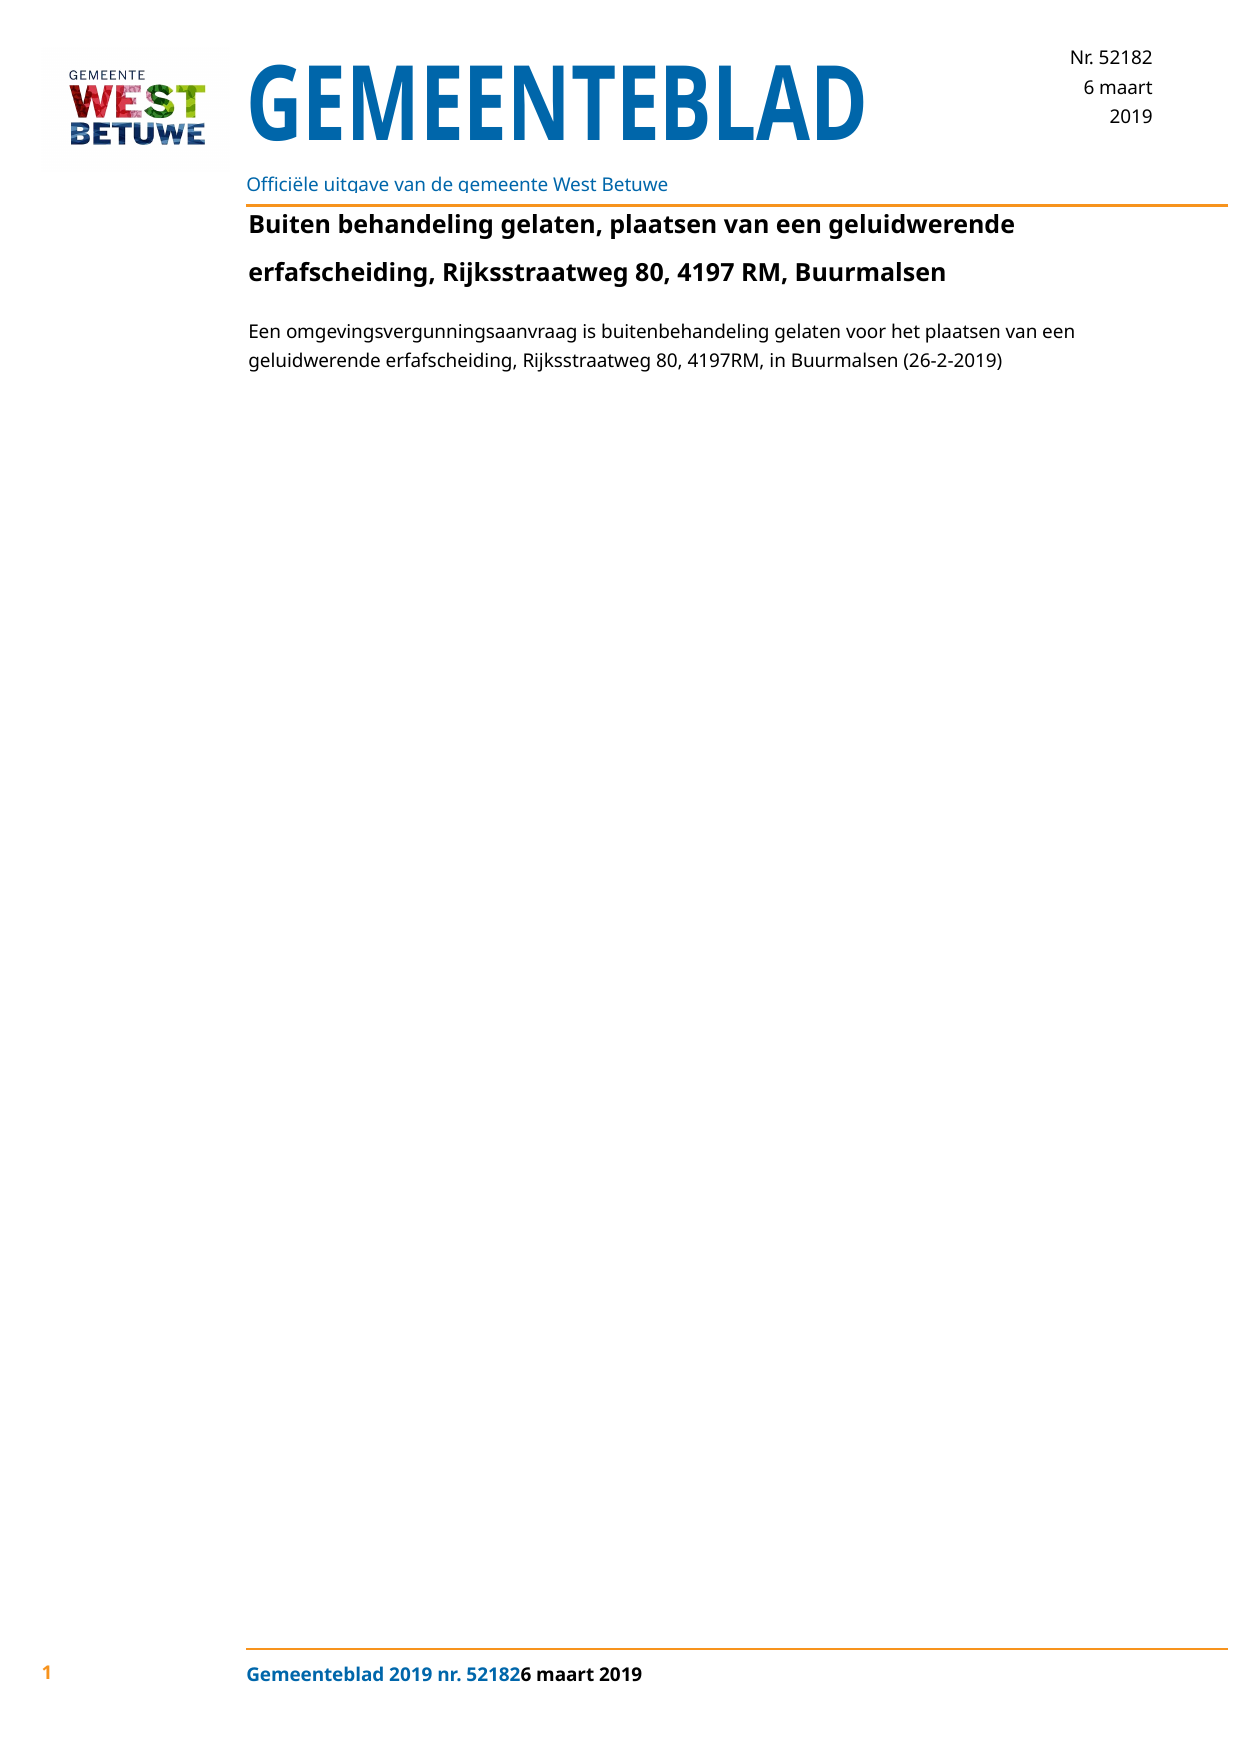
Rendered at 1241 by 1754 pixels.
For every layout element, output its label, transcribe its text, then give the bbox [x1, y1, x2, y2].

picture [41, 47, 231, 172]
text Buiten behandeling gelaten, plaatsen van een geluidwerende erfafscheiding, Rijksstraatweg 80, 4197 RM, Buurmalsen [248, 207, 1152, 288]
text Een omgevingsvergunningsaanvraag is buitenbehandeling gelaten voor het plaatsen van een geluidwerende erfafscheiding, Rijksstraatweg 80, 4197RM, in Buurmalsen (26-2-2019) [248, 318, 1152, 373]
